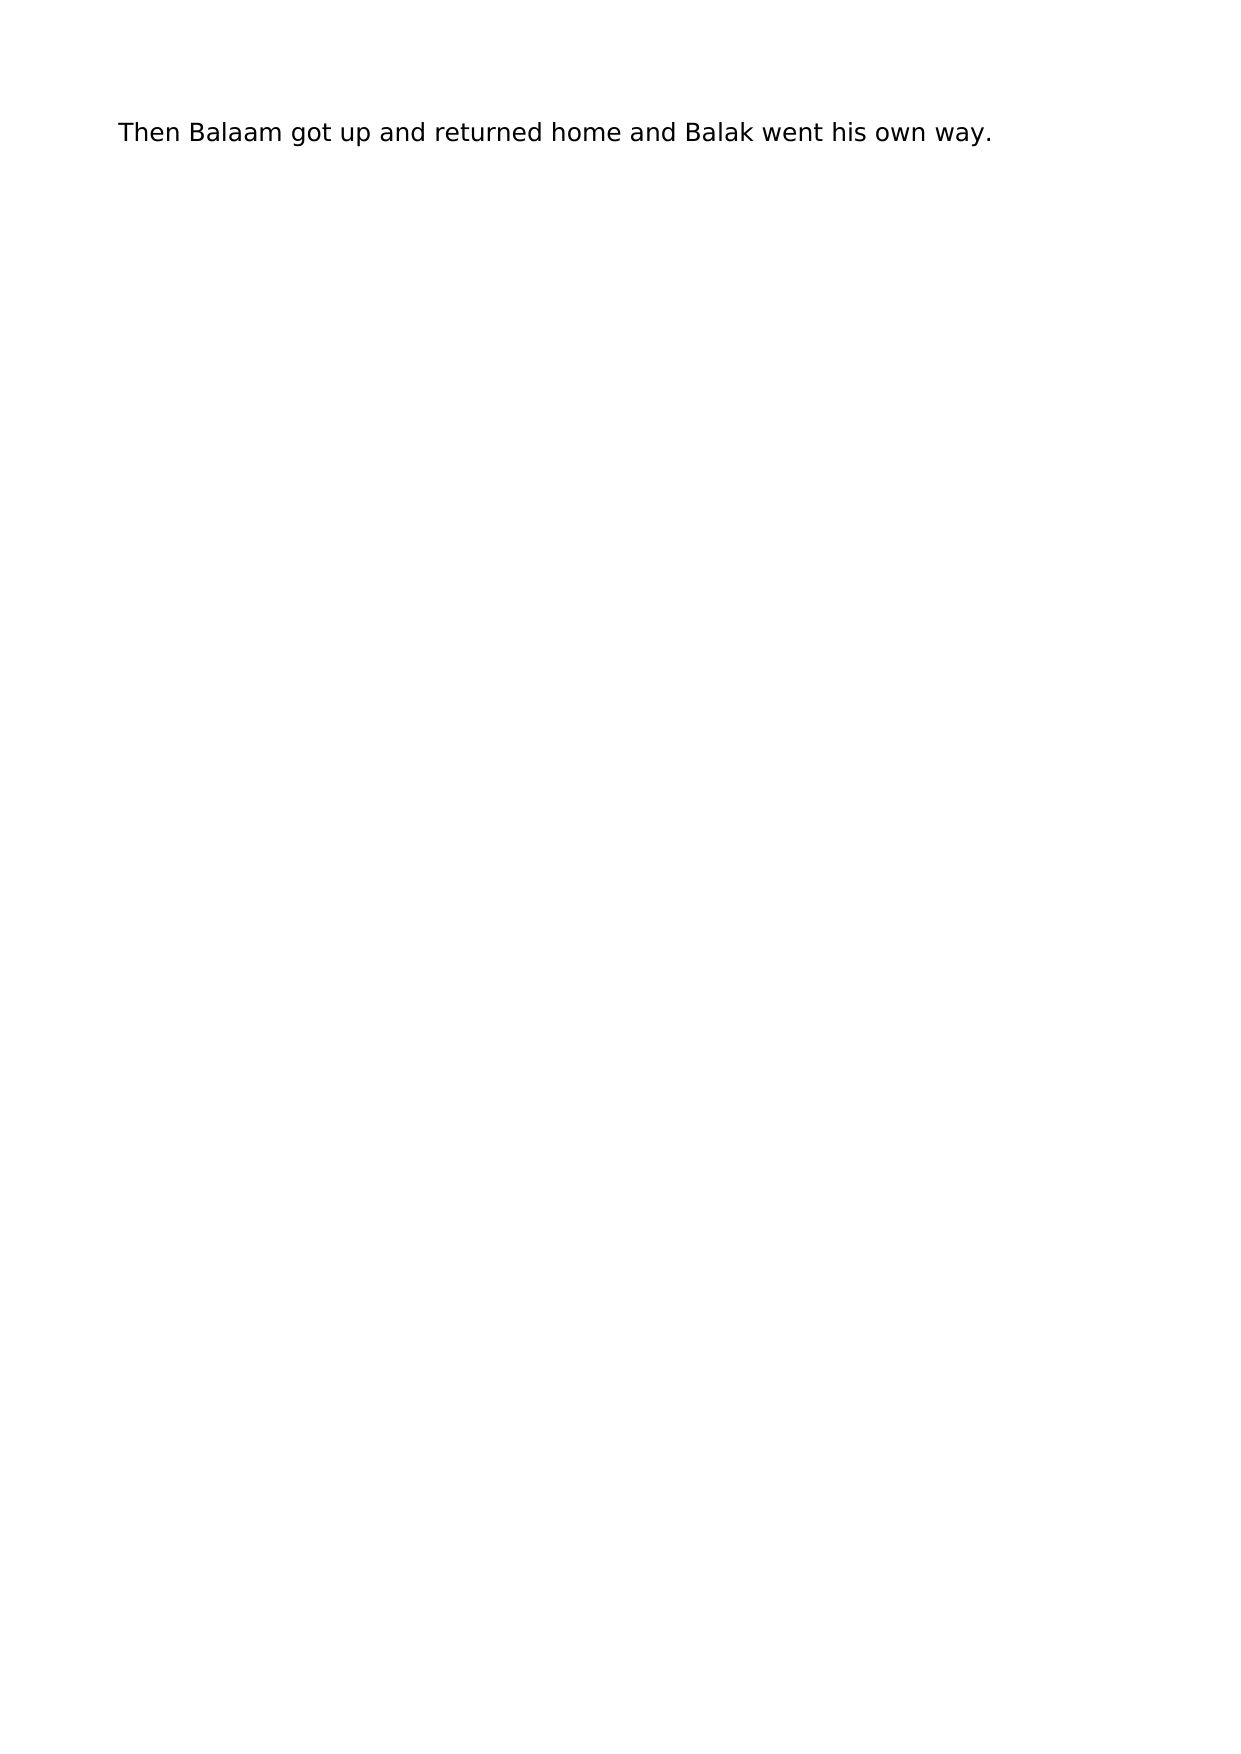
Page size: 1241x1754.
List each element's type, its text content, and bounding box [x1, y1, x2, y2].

text Then Balaam got up and returned home and Balak went his own way. [118, 118, 1122, 147]
